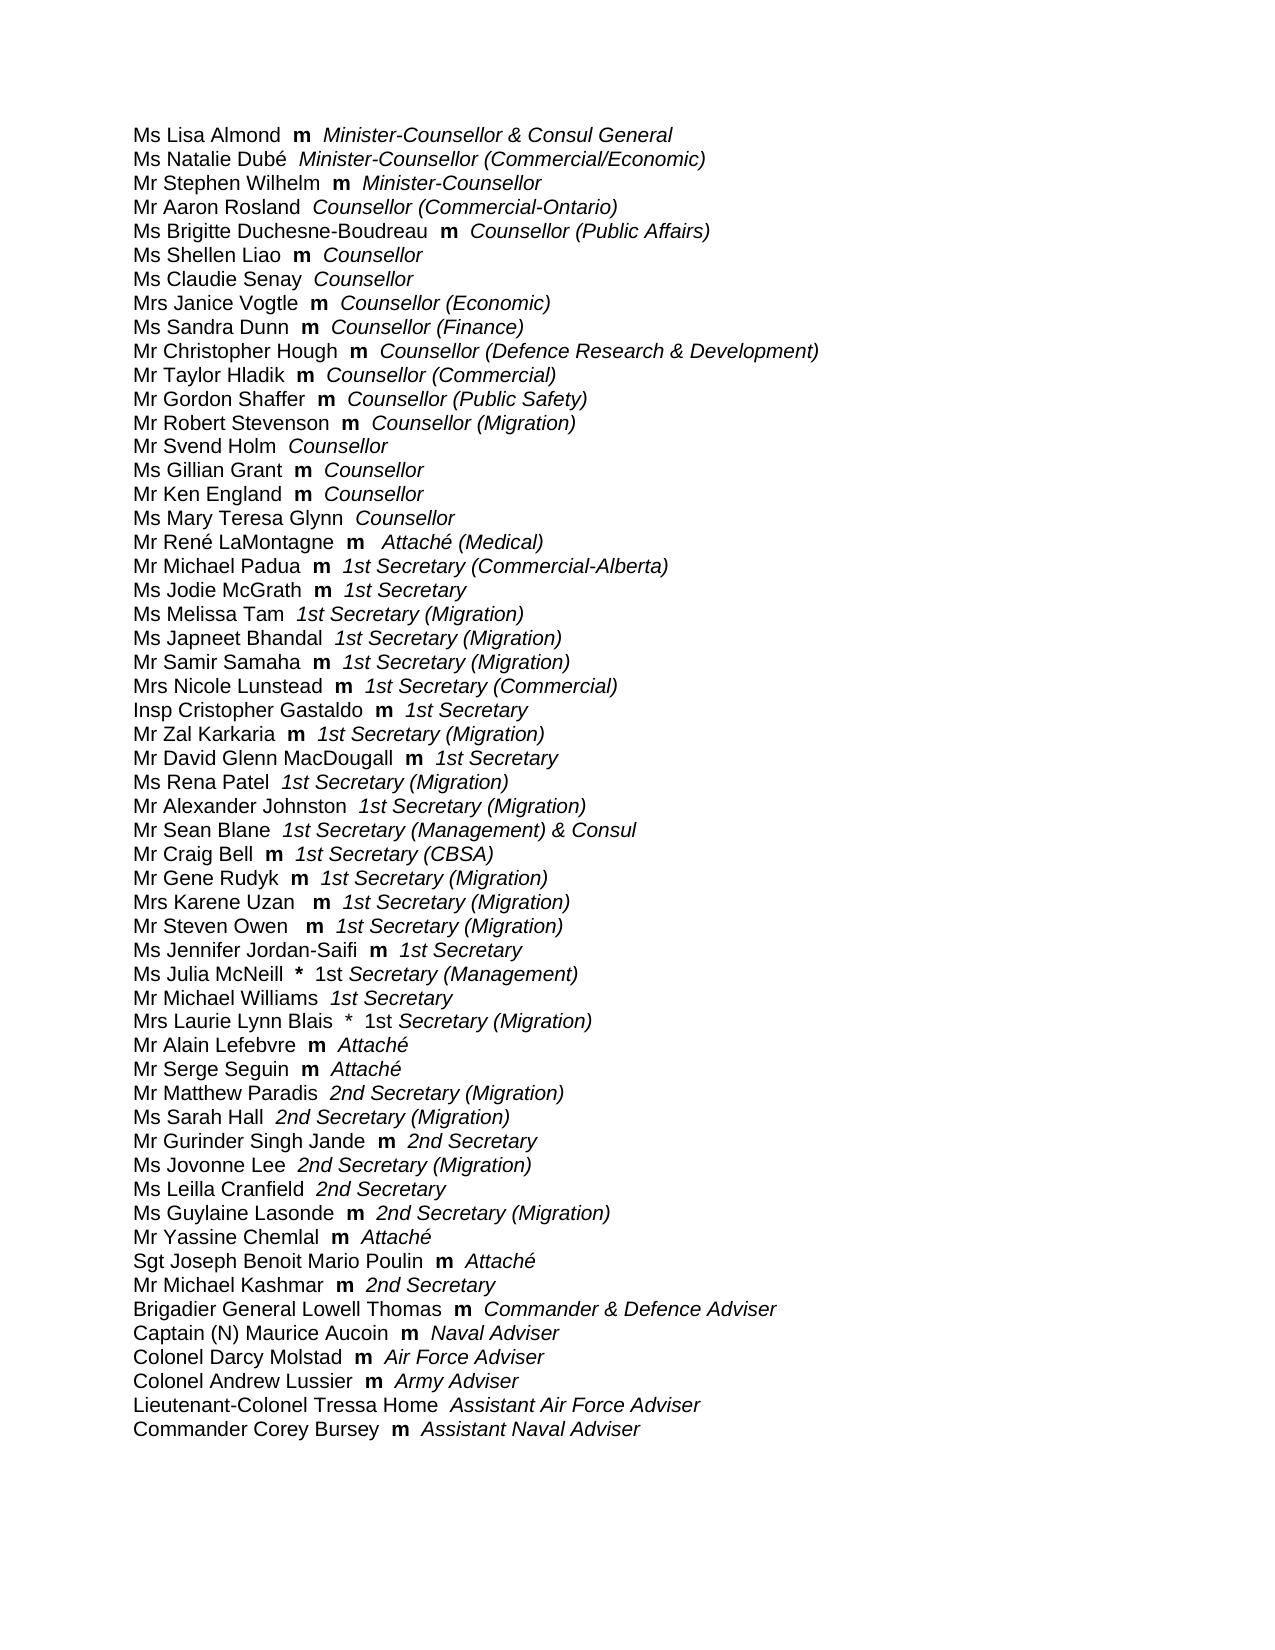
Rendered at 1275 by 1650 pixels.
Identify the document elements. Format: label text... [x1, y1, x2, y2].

text Mr David Glenn MacDougall m 1st Secretary [133, 746, 1181, 770]
text Ms Shellen Liao m Counsellor [133, 243, 1181, 267]
text Mrs Nicole Lunstead m 1st Secretary (Commercial) [133, 674, 1181, 698]
text Mr Steven Owen m 1st Secretary (Migration) [133, 913, 1181, 937]
text Ms Jodie McGrath m 1st Secretary [133, 578, 1181, 602]
text Mr Michael Padua m 1st Secretary (Commercial-Alberta) [133, 554, 1181, 578]
text Ms Lisa Almond m Minister-Counsellor & Consul General [133, 123, 1181, 147]
text Mr Gurinder Singh Jande m 2nd Secretary [133, 1129, 1181, 1153]
text Colonel Darcy Molstad m Air Force Adviser [133, 1345, 1181, 1369]
text Ms Sarah Hall 2nd Secretary (Migration) [133, 1105, 1181, 1129]
text Ms Jovonne Lee 2nd Secretary (Migration) [133, 1153, 1181, 1177]
text Ms Brigitte Duchesne-Boudreau m Counsellor (Public Affairs) [133, 219, 1181, 243]
text Mr Matthew Paradis 2nd Secretary (Migration) [133, 1081, 1181, 1105]
text Ms Mary Teresa Glynn Counsellor [133, 506, 1181, 530]
text Ms Julia McNeill * 1st Secretary (Management) [133, 961, 1181, 985]
text Mr Svend Holm Counsellor [133, 434, 1181, 458]
text Mr Sean Blane 1st Secretary (Management) & Consul [133, 818, 1181, 842]
text Mrs Janice Vogtle m Counsellor (Economic) [133, 291, 1181, 314]
text Colonel Andrew Lussier m Army Adviser [133, 1369, 1181, 1393]
text Captain (N) Maurice Aucoin m Naval Adviser [133, 1321, 1181, 1345]
text Ms Claudie Senay Counsellor [133, 267, 1181, 291]
text Ms Japneet Bhandal 1st Secretary (Migration) [133, 626, 1181, 650]
text Ms Jennifer Jordan-Saifi m 1st Secretary [133, 937, 1181, 961]
text Mr Yassine Chemlal m Attaché [133, 1225, 1181, 1249]
text Sgt Joseph Benoit Mario Poulin m Attaché [133, 1249, 1181, 1273]
text Mr René LaMontagne m Attaché (Medical) [133, 530, 1181, 554]
text Commander Corey Bursey m Assistant Naval Adviser [133, 1417, 1181, 1441]
text Mr Craig Bell m 1st Secretary (CBSA) [133, 842, 1181, 866]
text Mr Samir Samaha m 1st Secretary (Migration) [133, 650, 1181, 674]
text Mr Taylor Hladik m Counsellor (Commercial) [133, 362, 1181, 386]
text Mr Michael Kashmar m 2nd Secretary [133, 1273, 1181, 1297]
text Ms Sandra Dunn m Counsellor (Finance) [133, 314, 1181, 338]
text Mrs Karene Uzan m 1st Secretary (Migration) [133, 889, 1181, 913]
text Insp Cristopher Gastaldo m 1st Secretary [133, 698, 1181, 722]
text Mr Gordon Shaffer m Counsellor (Public Safety) [133, 386, 1181, 410]
text Mr Serge Seguin m Attaché [133, 1057, 1181, 1081]
text Mr Aaron Rosland Counsellor (Commercial-Ontario) [133, 195, 1181, 219]
text Brigadier General Lowell Thomas m Commander & Defence Adviser [133, 1297, 1181, 1321]
text Lieutenant-Colonel Tressa Home Assistant Air Force Adviser [133, 1393, 1181, 1417]
text Mr Zal Karkaria m 1st Secretary (Migration) [133, 722, 1181, 746]
text Mr Alain Lefebvre m Attaché [133, 1033, 1181, 1057]
text Ms Guylaine Lasonde m 2nd Secretary (Migration) [133, 1201, 1181, 1225]
text Mr Alexander Johnston 1st Secretary (Migration) [133, 794, 1181, 818]
text Ms Natalie Dubé Minister-Counsellor (Commercial/Economic) [133, 147, 1181, 171]
text Ms Leilla Cranfield 2nd Secretary [133, 1177, 1181, 1201]
text Mr Christopher Hough m Counsellor (Defence Research & Development) [133, 338, 1181, 362]
text Mr Michael Williams 1st Secretary [133, 985, 1181, 1009]
text Mr Gene Rudyk m 1st Secretary (Migration) [133, 866, 1181, 889]
text Mr Stephen Wilhelm m Minister-Counsellor [133, 171, 1181, 195]
text Ms Gillian Grant m Counsellor [133, 458, 1181, 482]
text Mr Robert Stevenson m Counsellor (Migration) [133, 410, 1181, 434]
text Mr Ken England m Counsellor [133, 482, 1181, 506]
text Mrs Laurie Lynn Blais * 1st Secretary (Migration) [133, 1009, 1181, 1033]
text Ms Melissa Tam 1st Secretary (Migration) [133, 602, 1181, 626]
text Ms Rena Patel 1st Secretary (Migration) [133, 770, 1181, 794]
